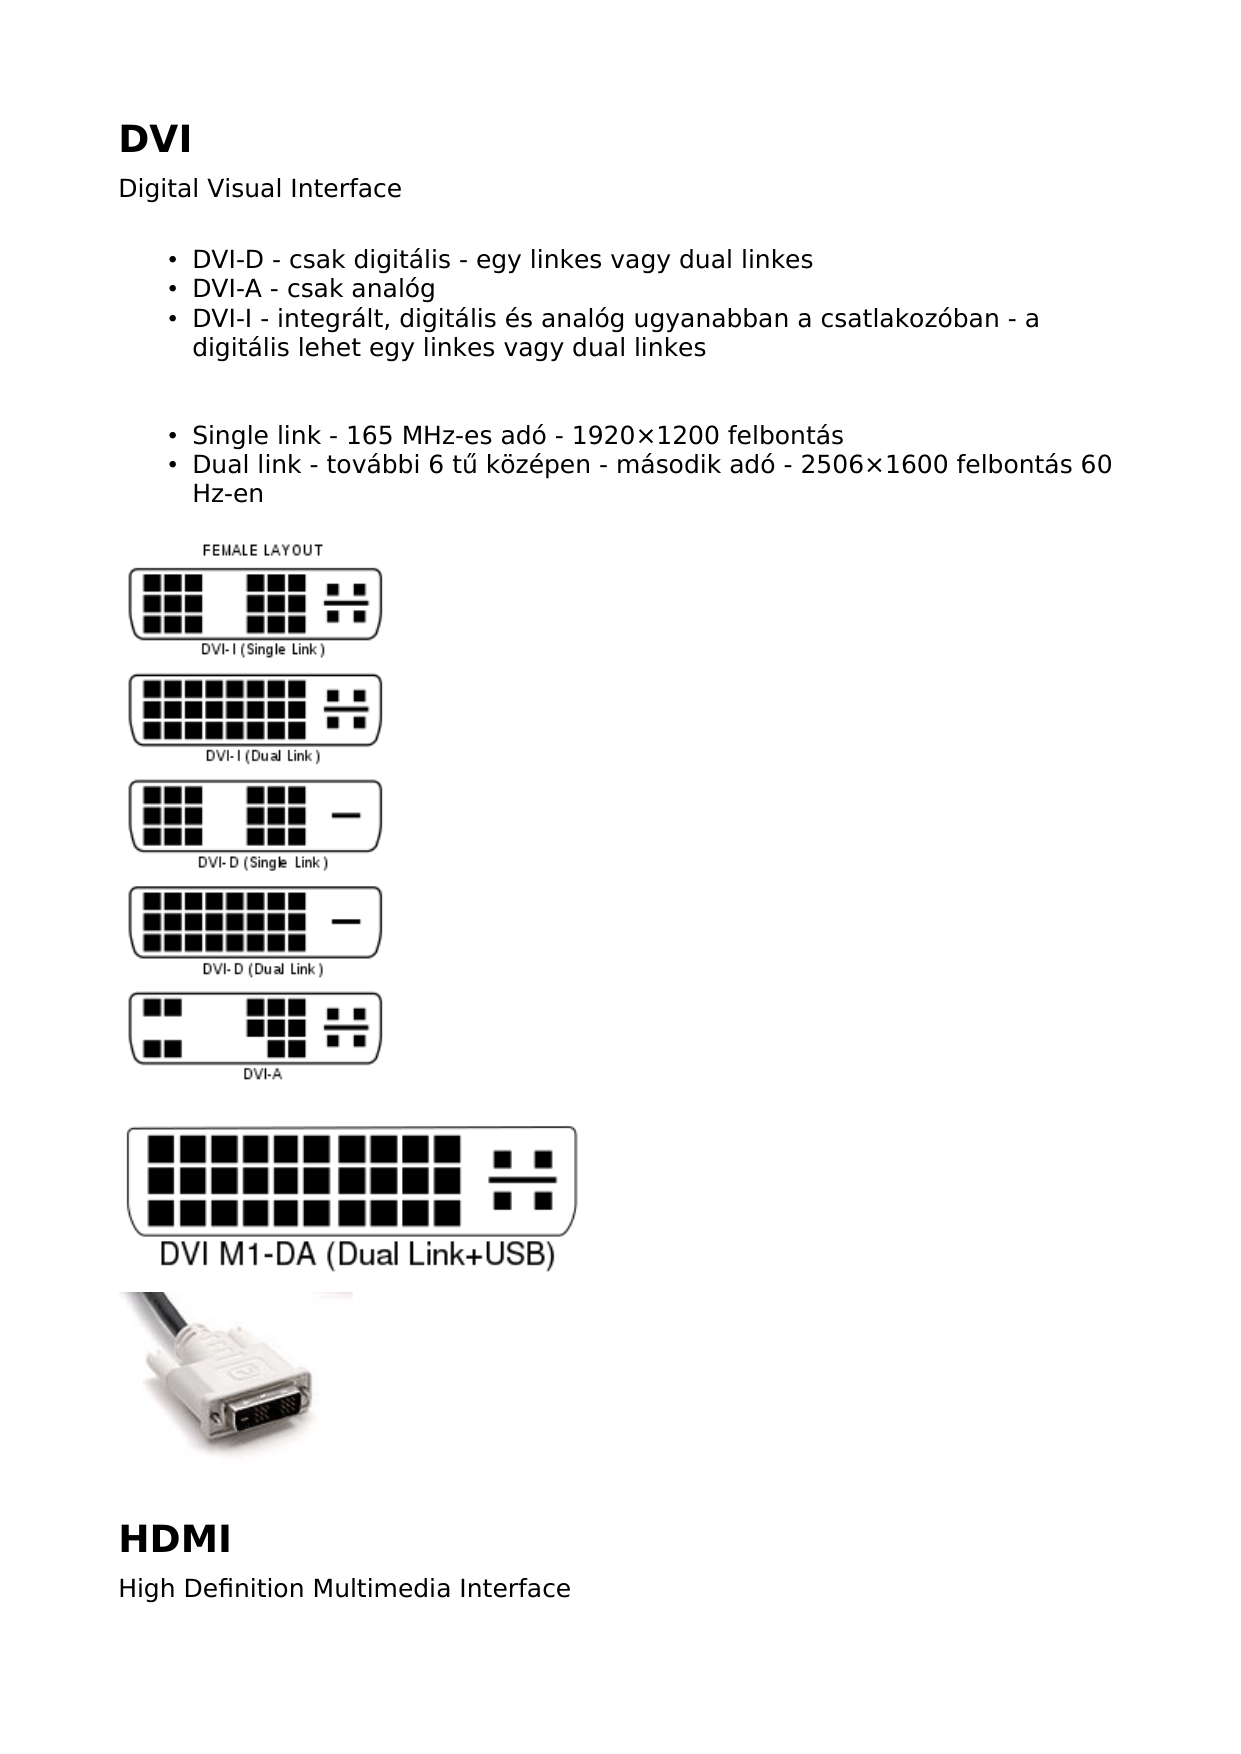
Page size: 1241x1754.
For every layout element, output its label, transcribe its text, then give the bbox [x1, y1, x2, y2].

list DVI-A - csak analóg [177, 274, 1122, 304]
text Digital Visual Interface [118, 174, 1122, 203]
subtitle DVI [118, 118, 1122, 162]
subtitle HDMI [118, 1518, 1122, 1561]
picture [118, 538, 401, 1092]
list Dual link - további 6 tű középen - második adó - 2506×1600 felbontás 60 Hz-en [177, 450, 1122, 508]
picture [118, 1103, 598, 1281]
text High Definition Multimedia Interface [118, 1574, 1122, 1603]
picture [118, 1292, 353, 1481]
list DVI-D - csak digitális - egy linkes vagy dual linkes [177, 245, 1122, 274]
list Single link - 165 MHz-es adó - 1920×1200 felbontás [177, 421, 1122, 450]
list DVI-I - integrált, digitális és analóg ugyanabban a csatlakozóban - a digitális lehet egy linkes vagy dual linkes [177, 304, 1122, 362]
